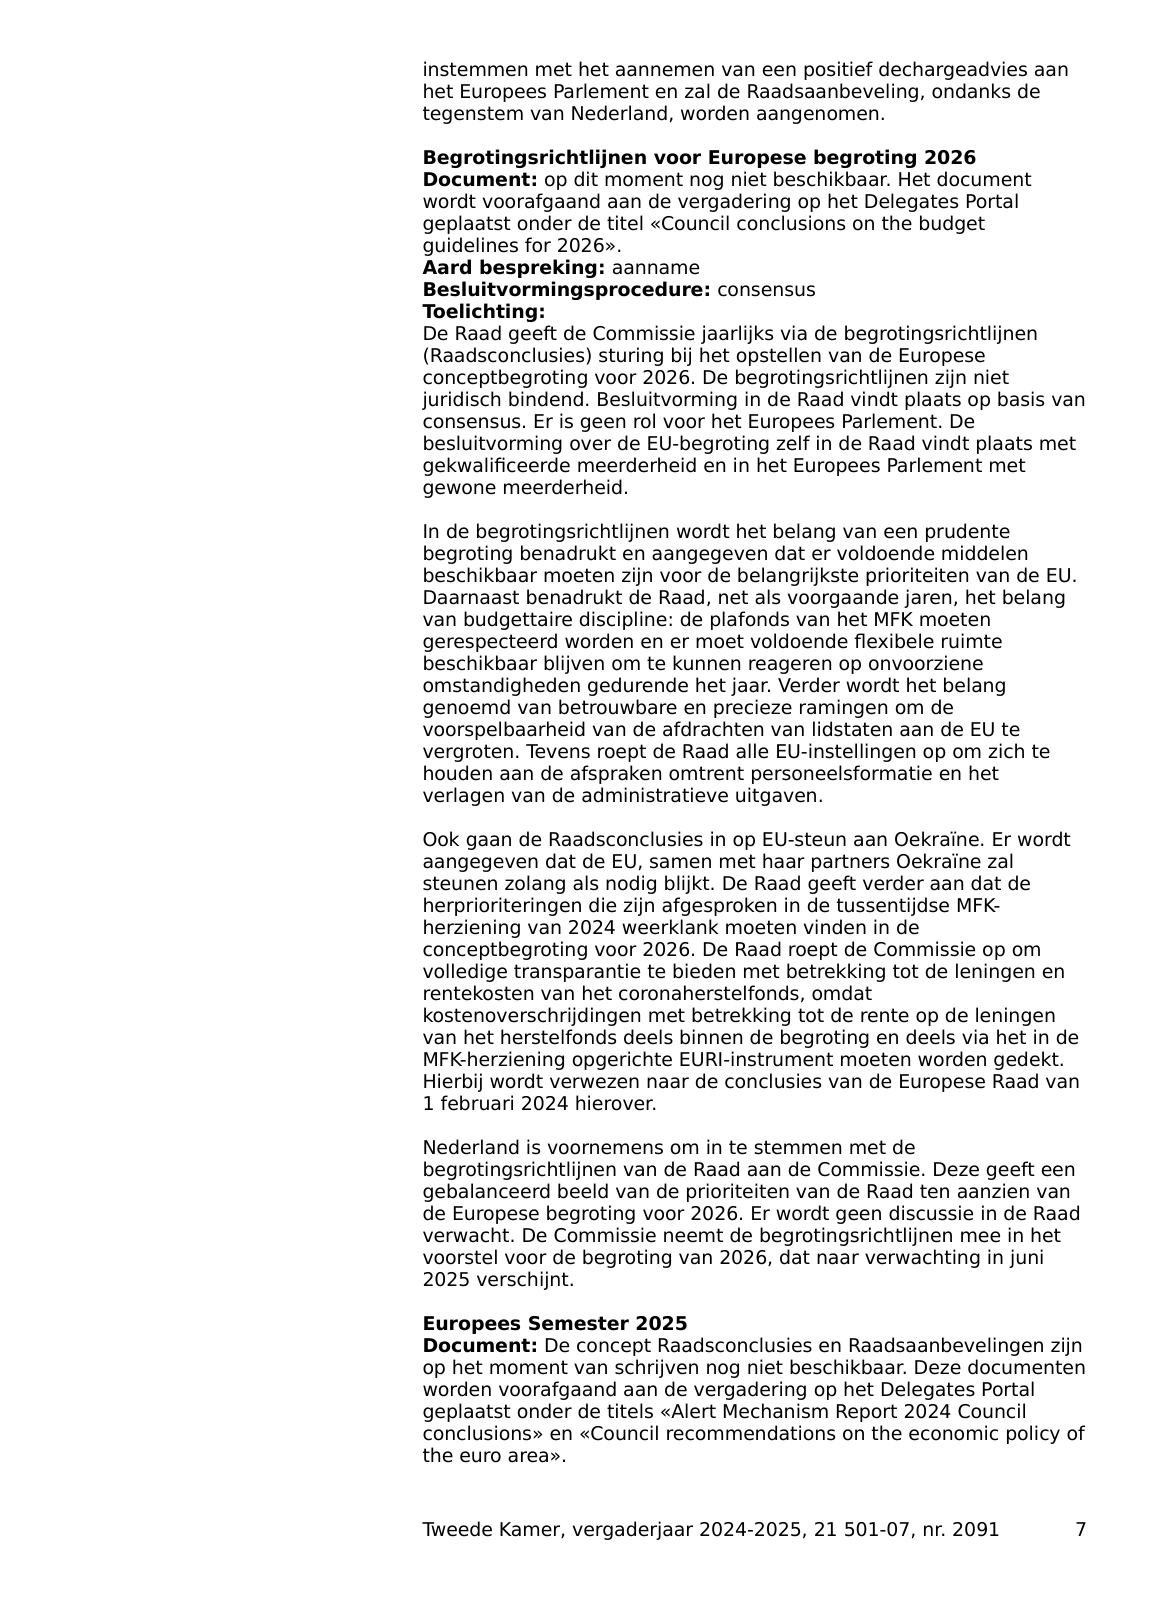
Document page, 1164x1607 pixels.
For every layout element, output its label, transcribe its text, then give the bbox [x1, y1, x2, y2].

text Toelichting: [422, 301, 1087, 323]
text Document: op dit moment nog niet beschikbaar. Het document wordt voorafgaand aan de vergadering op het Delegates Portal geplaatst onder de titel «Council conclusions on the budget guidelines for 2026». [422, 169, 1087, 257]
text Europees Semester 2025 [422, 1313, 1087, 1335]
text Besluitvormingsprocedure: consensus [422, 279, 1087, 301]
text Ook gaan de Raadsconclusies in op EU-steun aan Oekraïne. Er wordt aangegeven dat de EU, samen met haar partners Oekraïne zal steunen zolang als nodig blijkt. De Raad geeft verder aan dat de herprioriteringen die zijn afgesproken in de tussentijdse MFK-herziening van 2024 weerklank moeten vinden in de conceptbegroting voor 2026. De Raad roept de Commissie op om volledige transparantie te bieden met betrekking tot de leningen en rentekosten van het coronaherstelfonds, omdat kostenoverschrijdingen met betrekking tot de rente op de leningen van het herstelfonds deels binnen de begroting en deels via het in de MFK-herziening opgerichte EURI-instrument moeten worden gedekt. Hierbij wordt verwezen naar de conclusies van de Europese Raad van 1 februari 2024 hierover. [422, 829, 1087, 1115]
text Nederland is voornemens om in te stemmen met de begrotingsrichtlijnen van de Raad aan de Commissie. Deze geeft een gebalanceerd beeld van de prioriteiten van de Raad ten aanzien van de Europese begroting voor 2026. Er wordt geen discussie in de Raad verwacht. De Commissie neemt de begrotingsrichtlijnen mee in het voorstel voor de begroting van 2026, dat naar verwachting in juni 2025 verschijnt. [422, 1137, 1087, 1291]
text Document: De concept Raadsconclusies en Raadsaanbevelingen zijn op het moment van schrijven nog niet beschikbaar. Deze documenten worden voorafgaand aan de vergadering op het Delegates Portal geplaatst onder de titels «Alert Mechanism Report 2024 Council conclusions» en «Council recommendations on the economic policy of the euro area». [422, 1335, 1087, 1467]
text instemmen met het aannemen van een positief dechargeadvies aan het Europees Parlement en zal de Raadsaanbeveling, ondanks de tegenstem van Nederland, worden aangenomen. [422, 59, 1087, 125]
text De Raad geeft de Commissie jaarlijks via de begrotingsrichtlijnen (Raadsconclusies) sturing bij het opstellen van de Europese conceptbegroting voor 2026. De begrotingsrichtlijnen zijn niet juridisch bindend. Besluitvorming in de Raad vindt plaats op basis van consensus. Er is geen rol voor het Europees Parlement. De besluitvorming over de EU-begroting zelf in de Raad vindt plaats met gekwalificeerde meerderheid en in het Europees Parlement met gewone meerderheid. [422, 323, 1087, 499]
text Begrotingsrichtlijnen voor Europese begroting 2026 [422, 147, 1087, 169]
text In de begrotingsrichtlijnen wordt het belang van een prudente begroting benadrukt en aangegeven dat er voldoende middelen beschikbaar moeten zijn voor de belangrijkste prioriteiten van de EU. Daarnaast benadrukt de Raad, net als voorgaande jaren, het belang van budgettaire discipline: de plafonds van het MFK moeten gerespecteerd worden en er moet voldoende flexibele ruimte beschikbaar blijven om te kunnen reageren op onvoorziene omstandigheden gedurende het jaar. Verder wordt het belang genoemd van betrouwbare en precieze ramingen om de voorspelbaarheid van de afdrachten van lidstaten aan de EU te vergroten. Tevens roept de Raad alle EU-instellingen op om zich te houden aan de afspraken omtrent personeelsformatie en het verlagen van de administratieve uitgaven. [422, 521, 1087, 807]
text Aard bespreking: aanname [422, 257, 1087, 279]
